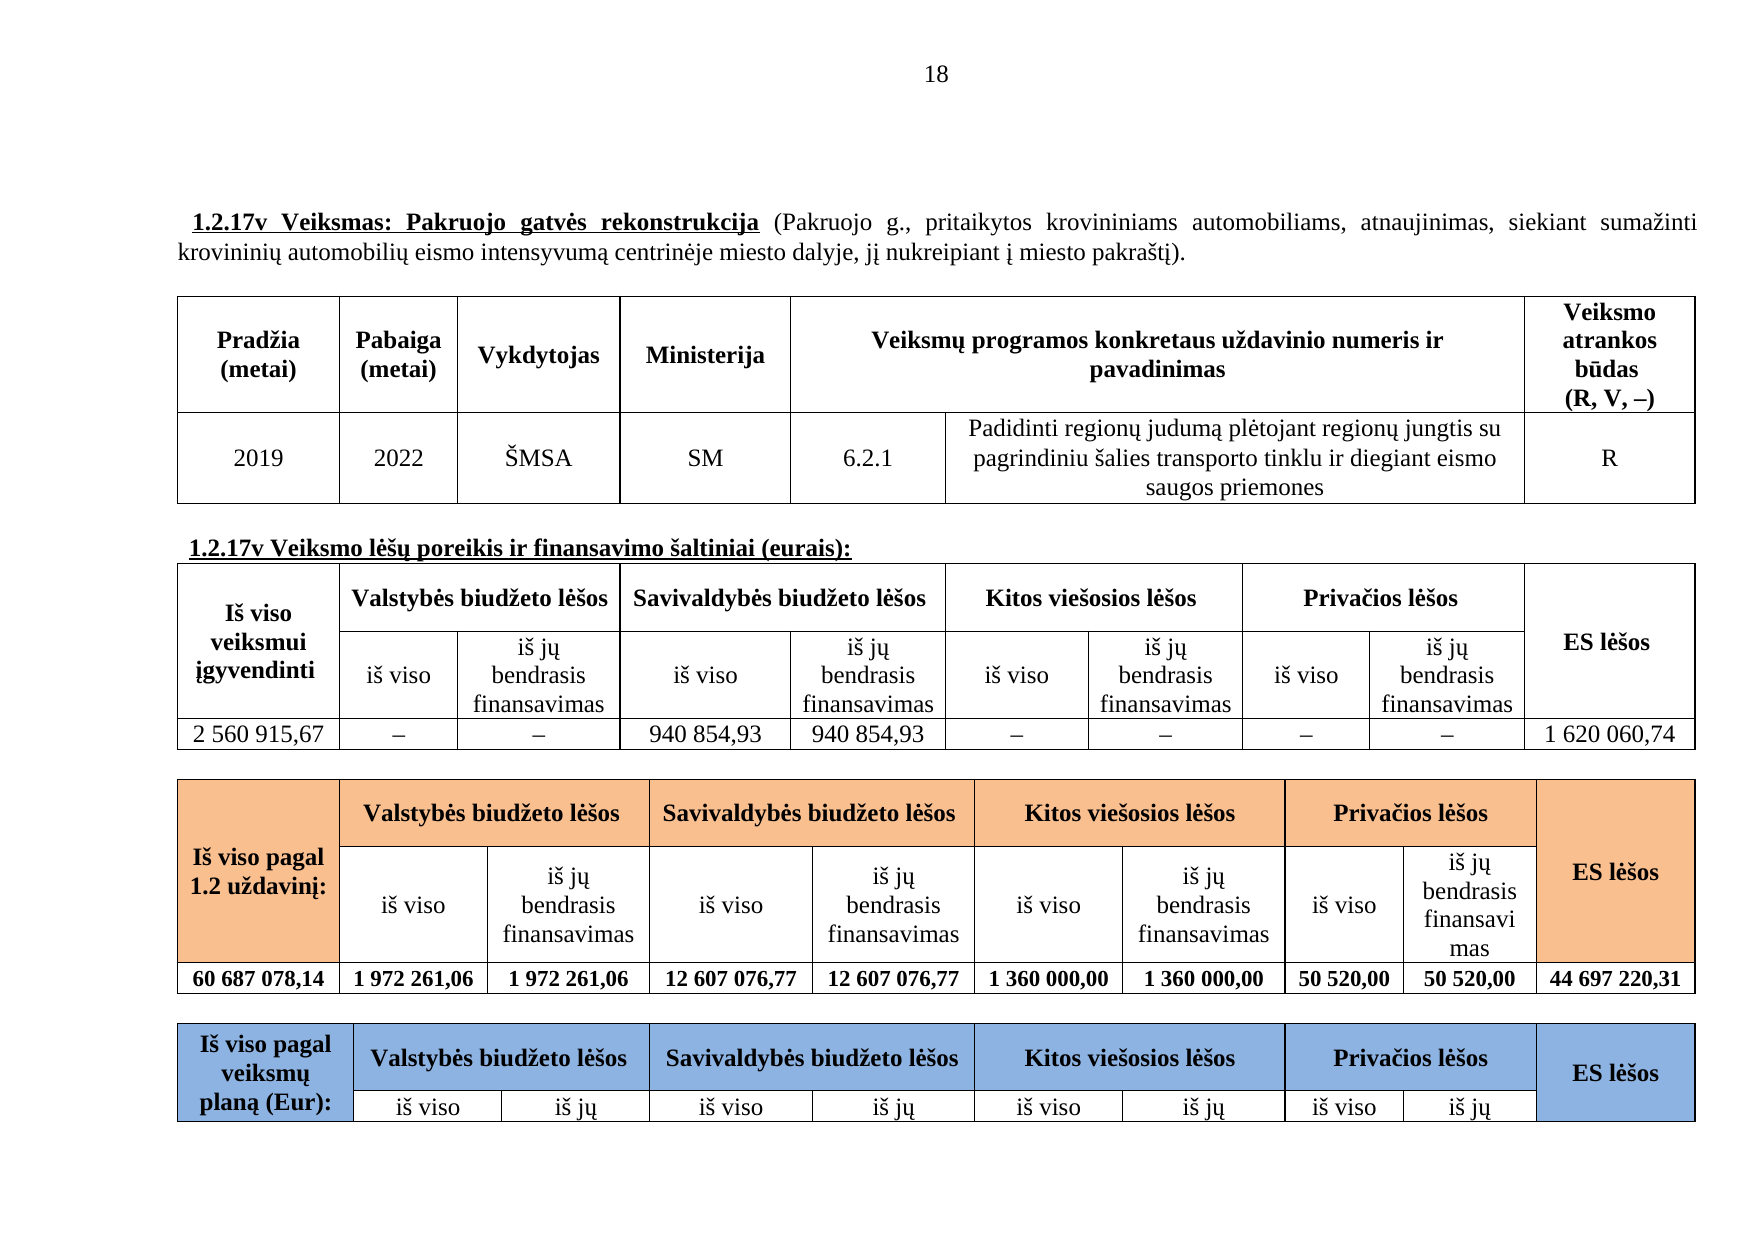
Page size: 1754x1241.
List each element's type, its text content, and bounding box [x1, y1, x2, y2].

table_cell 1 972 261,06 [340, 963, 487, 993]
table_cell iš jų bendrasis finansavimas [1404, 847, 1536, 962]
table_header ES lėšos [1537, 1024, 1694, 1121]
table_header Privačios lėšos [1286, 780, 1536, 846]
table_header Valstybės biudžeto lėšos [354, 1024, 649, 1090]
table_cell Valstybės biudžeto lėšos [340, 564, 619, 631]
table_cell SM [621, 413, 790, 502]
table_cell 1.2.17v Veiksmo lėšų poreikis ir finansavimo šaltiniai (eurais): [177, 504, 1695, 563]
table_cell ES lėšos [1525, 564, 1694, 718]
table_header Iš viso pagal 1.2 uždavinį: [178, 780, 339, 962]
table_cell 50 520,00 [1404, 963, 1536, 993]
table_header Pabaiga (metai) [340, 297, 457, 412]
table_header Veiksmo atrankos būdas (R, V, –) [1525, 297, 1694, 412]
table_cell 50 520,00 [1286, 963, 1403, 993]
table_cell iš jų bendrasis finansavimas [1123, 847, 1284, 962]
table_cell Padidinti regionų judumą plėtojant regionų jungtis su pagrindiniu šalies transporto tinklu ir diegiant eismo saugos priemones [946, 413, 1524, 502]
table_cell – [1243, 719, 1369, 749]
table_cell iš viso [650, 847, 812, 962]
table_cell iš viso [340, 632, 457, 718]
table_cell 2019 [178, 413, 339, 502]
table_cell 1 620 060,74 [1525, 719, 1694, 749]
table_cell 12 607 076,77 [813, 963, 974, 993]
table_cell – [946, 719, 1088, 749]
table_header Savivaldybės biudžeto lėšos [650, 1024, 974, 1090]
table_header ES lėšos [1537, 780, 1694, 962]
table_cell ŠMSA [458, 413, 619, 502]
table_cell Iš viso veiksmui įgyvendinti [178, 564, 339, 718]
table_cell iš jų bendrasis finansavimas [813, 847, 974, 962]
table_header Ministerija [621, 297, 790, 412]
table_cell iš jų bendrasis finansavimas [791, 632, 945, 718]
table_header Iš viso pagal veiksmų planą (Eur): [178, 1024, 353, 1121]
table_cell iš viso [1286, 847, 1403, 962]
table_cell 1 360 000,00 [975, 963, 1122, 993]
table_cell iš viso [1286, 1091, 1403, 1121]
table_cell – [458, 719, 619, 749]
table_header Valstybės biudžeto lėšos [340, 780, 649, 846]
table_cell Savivaldybės biudžeto lėšos [621, 564, 945, 631]
table_cell 60 687 078,14 [178, 963, 339, 993]
table_cell iš jų bendrasis finansavimas [1089, 632, 1242, 718]
table_cell iš jų bendrasis finansavimas [458, 632, 619, 718]
table_cell 940 854,93 [791, 719, 945, 749]
table_cell 12 607 076,77 [650, 963, 812, 993]
table_header Kitos viešosios lėšos [975, 780, 1284, 846]
table_cell iš jų bendrasis finansavimas [488, 847, 649, 962]
table_cell Kitos viešosios lėšos [946, 564, 1242, 631]
table_cell – [1370, 719, 1524, 749]
table_cell iš viso [650, 1091, 812, 1121]
table_header Privačios lėšos [1286, 1024, 1536, 1090]
table_cell iš viso [1243, 632, 1369, 718]
table_cell iš jų [502, 1091, 649, 1121]
table_cell iš viso [975, 1091, 1122, 1121]
table_cell iš viso [975, 847, 1122, 962]
text 1.2.17v Veiksmas: Pakruojo gatvės rekonstrukcija (Pakruojo g., pritaikytos krovininiams automobiliams, atnaujinimas, siekiant sumažinti krovininių automobilių eismo intensyvumą centrinėje miesto dalyje, jį nukreipiant į miesto pakraštį). [177, 207, 1698, 266]
table_cell Privačios lėšos [1243, 564, 1524, 631]
table_header Pradžia (metai) [178, 297, 339, 412]
table_cell R [1525, 413, 1694, 502]
table_cell iš viso [354, 1091, 501, 1121]
table_cell 6.2.1 [791, 413, 945, 502]
table_cell 940 854,93 [621, 719, 790, 749]
table_cell iš viso [621, 632, 790, 718]
table_cell iš jų bendrasis finansavimas [1370, 632, 1524, 718]
table_cell iš viso [946, 632, 1088, 718]
table_header Veiksmų programos konkretaus uždavinio numeris ir pavadinimas [791, 297, 1524, 412]
table_cell 1 972 261,06 [488, 963, 649, 993]
table_cell iš jų [813, 1091, 974, 1121]
table_cell – [1089, 719, 1242, 749]
table_cell iš jų [1123, 1091, 1284, 1121]
table_cell 1 360 000,00 [1123, 963, 1284, 993]
table_cell 2022 [340, 413, 457, 502]
table_header Vykdytojas [458, 297, 619, 412]
table_header Kitos viešosios lėšos [975, 1024, 1284, 1090]
table_cell iš viso [340, 847, 487, 962]
table_cell iš jų [1404, 1091, 1536, 1121]
table_header Savivaldybės biudžeto lėšos [650, 780, 974, 846]
table_cell 2 560 915,67 [178, 719, 339, 749]
table_cell 44 697 220,31 [1537, 963, 1694, 993]
table_cell – [340, 719, 457, 749]
